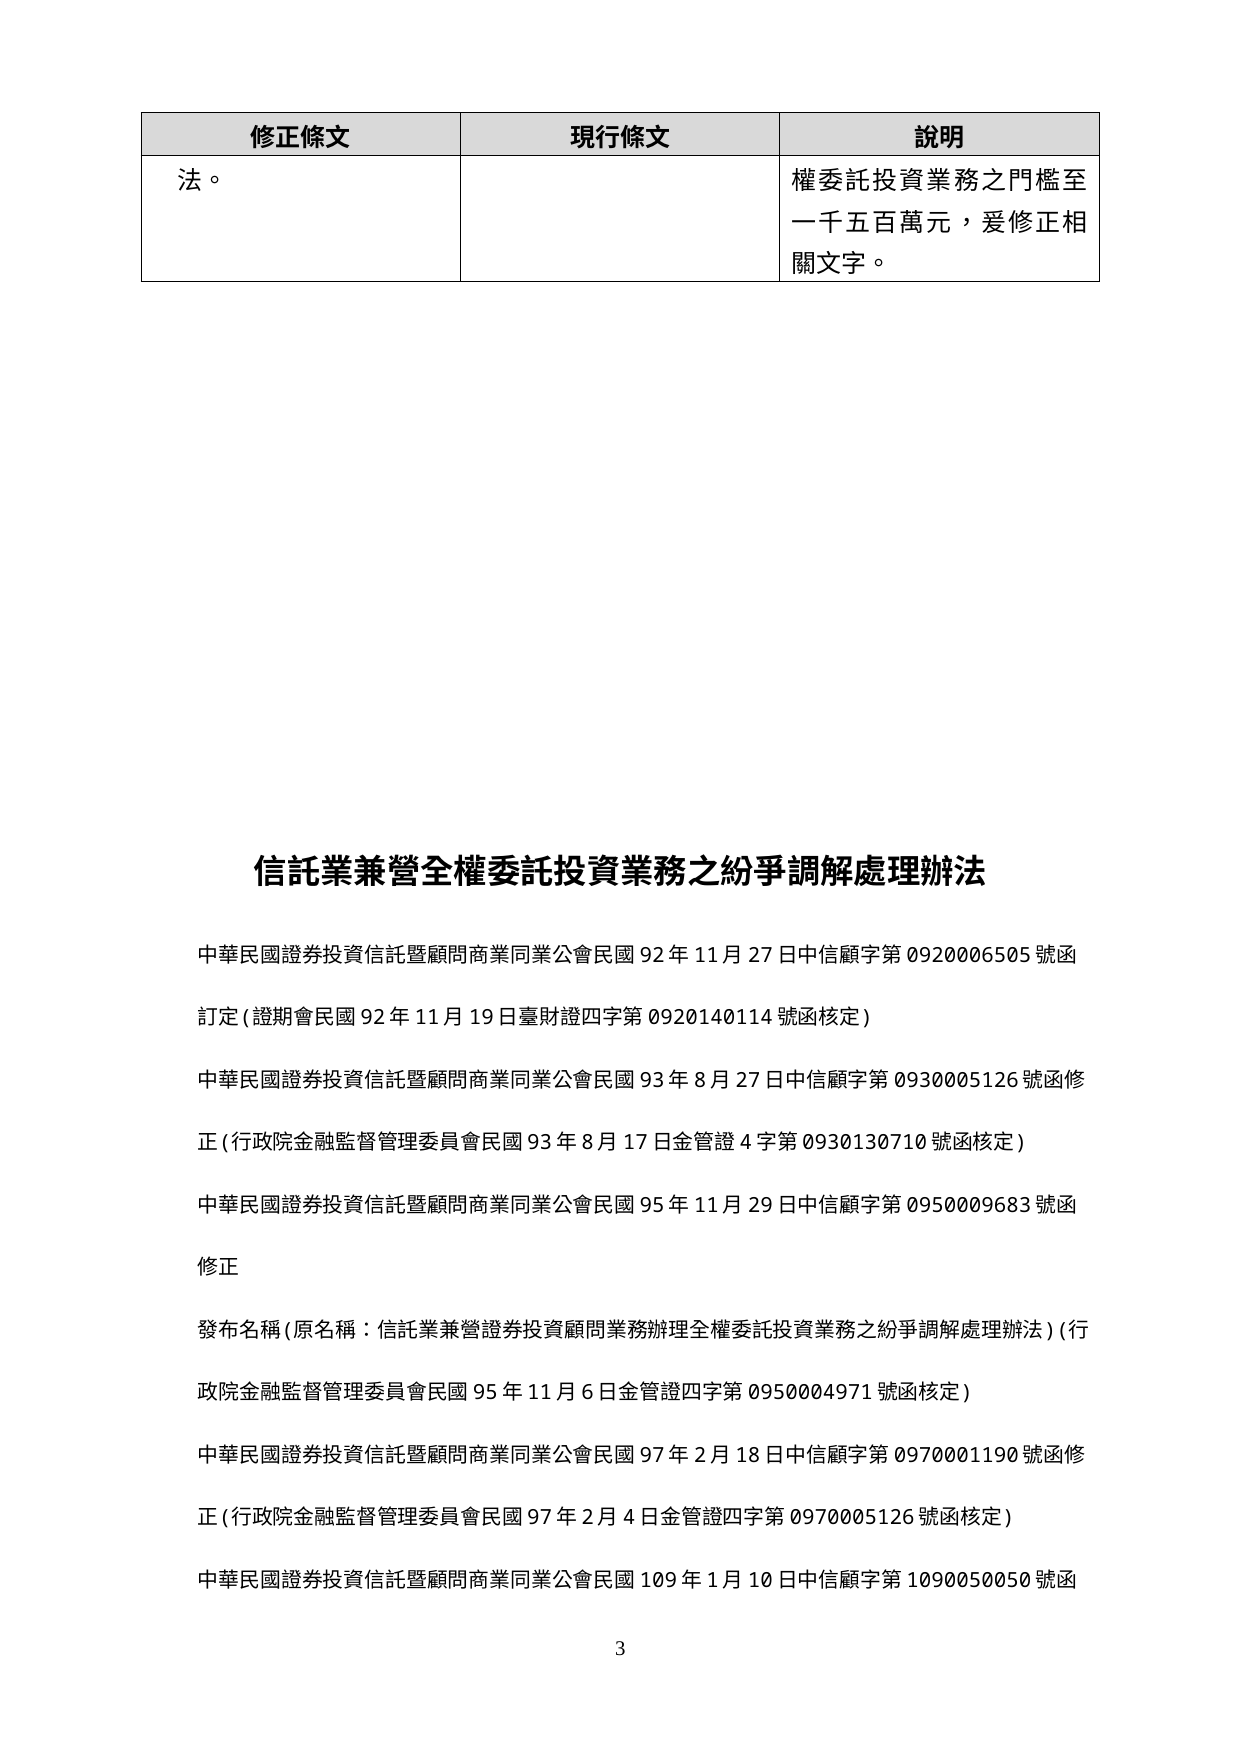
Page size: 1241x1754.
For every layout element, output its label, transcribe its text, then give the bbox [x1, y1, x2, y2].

table_cell [461, 156, 779, 281]
table_header 說明 [780, 113, 1099, 155]
table_cell 權委託投資業務之門檻至一千五百萬元，爰修正相關文字。 [780, 156, 1099, 281]
text 中華民國證券投資信託暨顧問商業同業公會民國92年11月27日中信顧字第0920006505號函訂定(證期會民國92年11月19日臺財證四字第0920140114號函核定) [198, 911, 1092, 1036]
table_cell 法。 [142, 156, 460, 281]
text 中華民國證券投資信託暨顧問商業同業公會民國97年2月18日中信顧字第0970001190號函修正(行政院金融監督管理委員會民國97年2月4日金管證四字第0970005126號函核定) [198, 1411, 1092, 1536]
text 發布名稱(原名稱：信託業兼營證券投資顧問業務辦理全權委託投資業務之紛爭調解處理辦法)(行政院金融監督管理委員會民國95年11月6日金管證四字第0950004971號函核定) [198, 1286, 1092, 1411]
table_header 修正條文 [142, 113, 460, 155]
table_header 現行條文 [461, 113, 779, 155]
text 信託業兼營全權委託投資業務之紛爭調解處理辦法 [148, 844, 1092, 893]
text 中華民國證券投資信託暨顧問商業同業公會民國95年11月29日中信顧字第0950009683號函修正 [198, 1161, 1092, 1286]
text 中華民國證券投資信託暨顧問商業同業公會民國93年8月27日中信顧字第0930005126號函修正(行政院金融監督管理委員會民國93年8月17日金管證4字第0930130710號函核定) [198, 1036, 1092, 1161]
text 中華民國證券投資信託暨顧問商業同業公會民國109年1月10日中信顧字第1090050050號函 [198, 1536, 1092, 1599]
